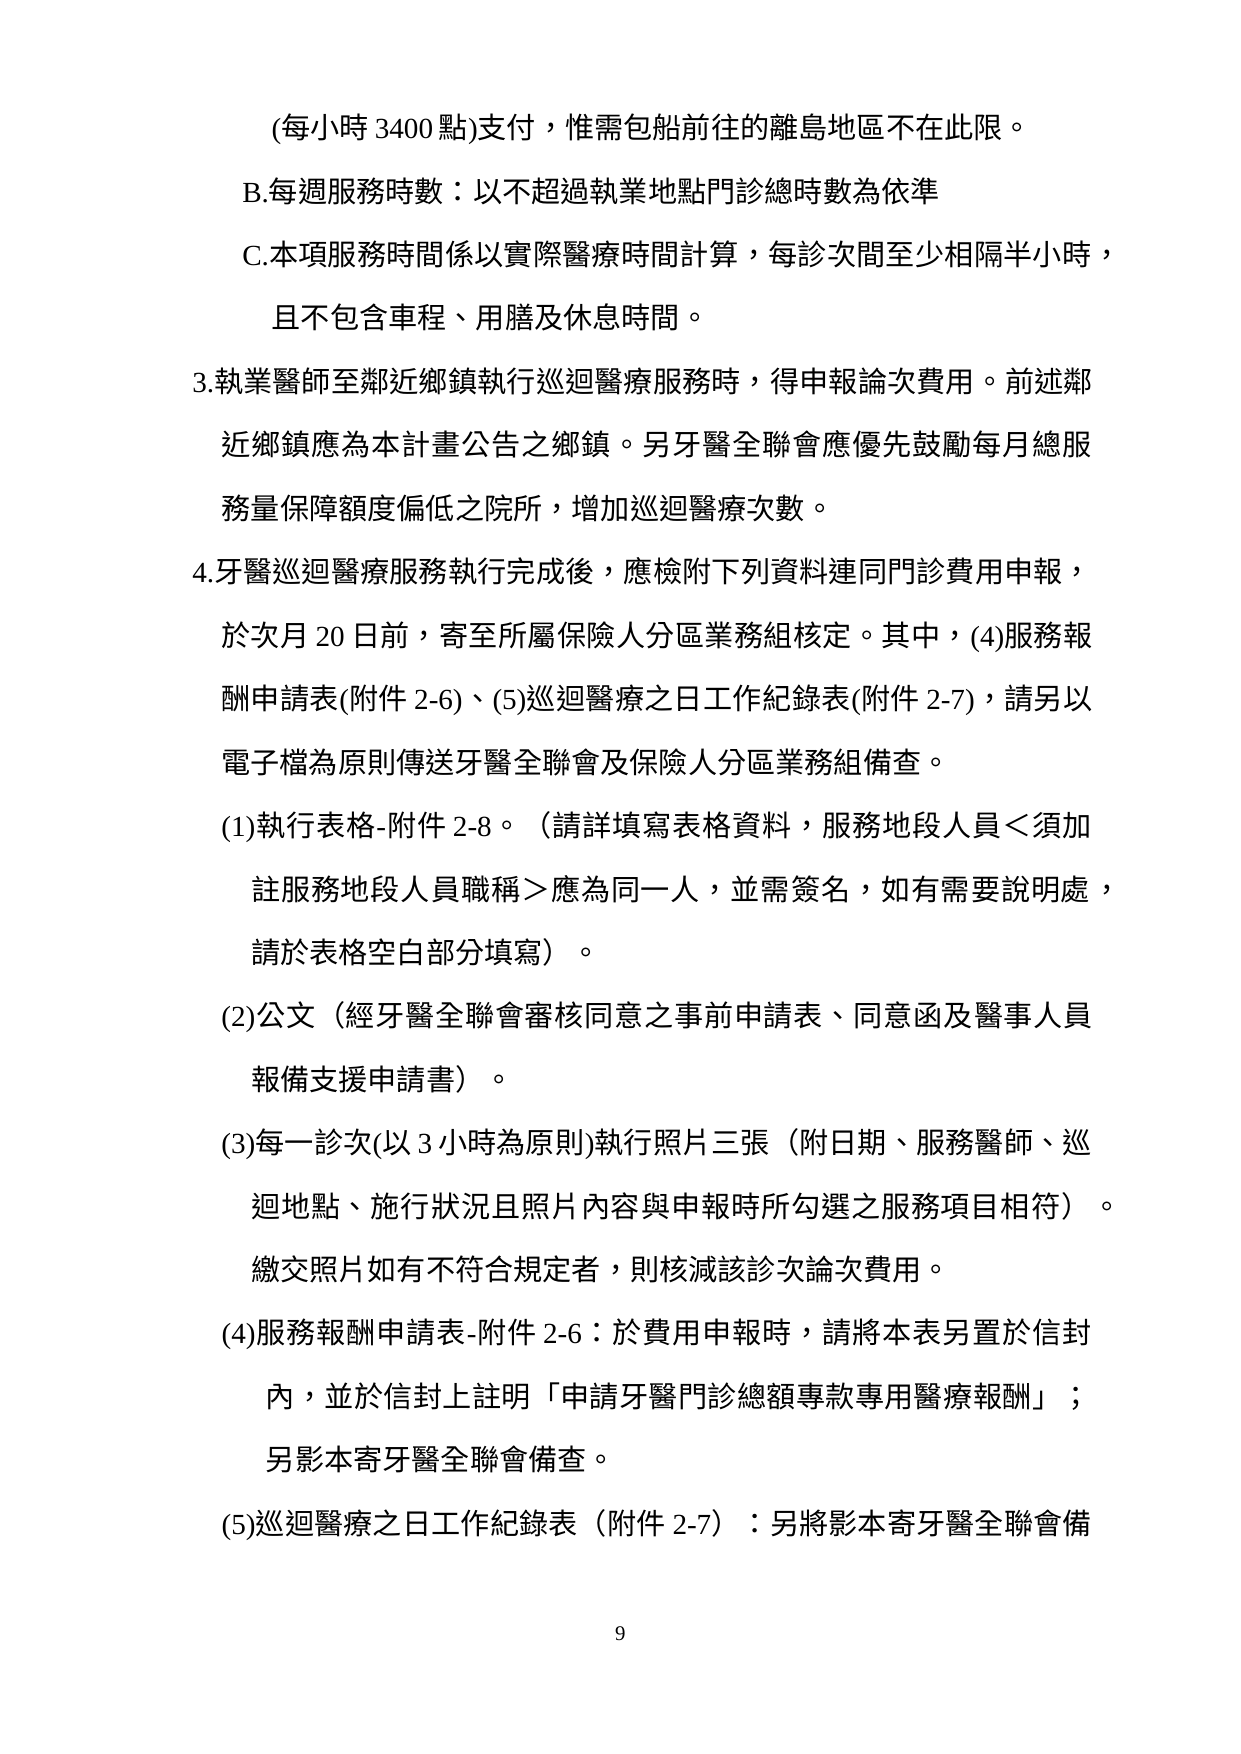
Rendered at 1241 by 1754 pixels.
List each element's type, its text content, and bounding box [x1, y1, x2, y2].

text 4.牙醫巡迴醫療服務執行完成後，應檢附下列資料連同門診費用申報，於次月20日前，寄至所屬保險人分區業務組核定。其中，(4)服務報酬申請表(附件2-6)、(5)巡迴醫療之日工作紀錄表(附件2-7)，請另以電子檔為原則傳送牙醫全聯會及保險人分區業務組備查。 [192, 549, 1093, 781]
text A.每診次以3小時為限；二至三級每天以6小時為限；四級每天以9小時為限，且第7小時之後，以三級地區(每小時2400點)支付。如經牙醫全聯會及保險人通過者，第7小時之後仍以四級地區(每小時3400點)支付，惟需包船前往的離島地區不在此限。 [242, 105, 1093, 147]
text (3)每一診次(以3小時為原則)執行照片三張（附日期、服務醫師、巡迴地點、施行狀況且照片內容與申報時所勾選之服務項目相符）。繳交照片如有不符合規定者，則核減該診次論次費用。 [221, 1120, 1093, 1289]
text B.每週服務時數：以不超過執業地點門診總時數為依準 [242, 168, 1093, 211]
text (5)巡迴醫療之日工作紀錄表（附件2-7）：另將影本寄牙醫全聯會備 [148, 1500, 1093, 1543]
text C.本項服務時間係以實際醫療時間計算，每診次間至少相隔半小時，且不包含車程、用膳及休息時間。 [242, 232, 1093, 337]
text 3.執業醫師至鄰近鄉鎮執行巡迴醫療服務時，得申報論次費用。前述鄰近鄉鎮應為本計畫公告之鄉鎮。另牙醫全聯會應優先鼓勵每月總服務量保障額度偏低之院所，增加巡迴醫療次數。 [192, 358, 1093, 528]
text (1)執行表格-附件2-8。（請詳填寫表格資料，服務地段人員＜須加註服務地段人員職稱＞應為同一人，並需簽名，如有需要說明處，請於表格空白部分填寫）。 [221, 803, 1093, 972]
text (2)公文（經牙醫全聯會審核同意之事前申請表、同意函及醫事人員報備支援申請書）。 [221, 993, 1093, 1099]
text (4)服務報酬申請表-附件2-6：於費用申報時，請將本表另置於信封內，並於信封上註明「申請牙醫門診總額專款專用醫療報酬」；另影本寄牙醫全聯會備查。 [221, 1310, 1093, 1479]
